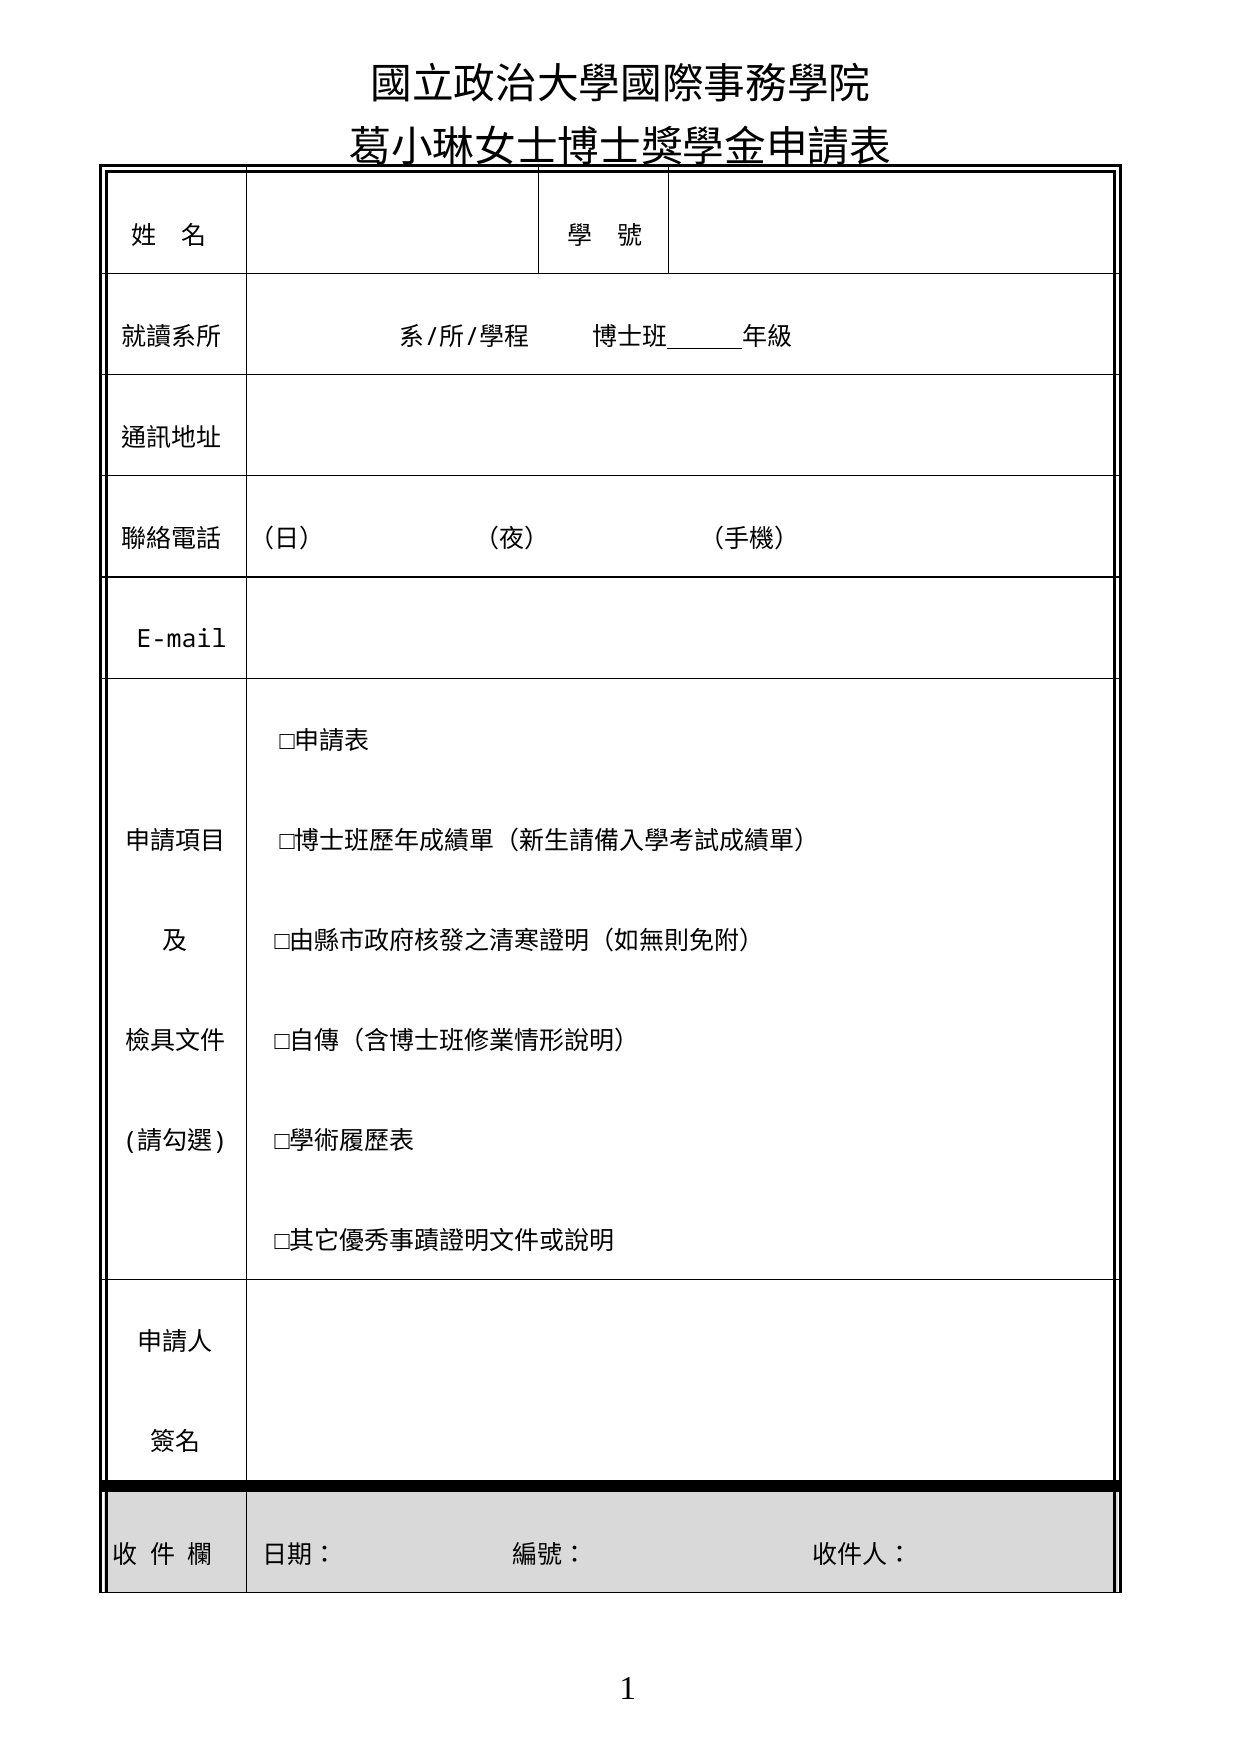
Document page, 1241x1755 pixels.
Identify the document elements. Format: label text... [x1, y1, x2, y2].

table_cell [247, 578, 1113, 677]
text 國立政治大學國際事務學院 [103, 39, 1137, 101]
table_cell 日期： 編號： 收件人： [247, 1492, 1113, 1592]
table_header 姓 名 [104, 167, 246, 273]
table_cell 通訊地址 [108, 375, 246, 475]
table_header [669, 167, 1118, 273]
table_header [669, 173, 1113, 273]
table_cell 申請人 簽名 [108, 1280, 246, 1479]
table_header 學 號 [539, 173, 668, 273]
table_cell 聯絡電話 [108, 476, 246, 576]
table_cell [247, 1280, 1113, 1479]
table_header [247, 173, 538, 273]
table_cell 系/所/學程 博士班 年級 [247, 274, 1113, 374]
table_cell 就讀系所 [108, 274, 246, 374]
table_cell （日） （夜） （手機） [247, 476, 1113, 576]
table_cell □申請表 □博士班歷年成績單（新生請備入學考試成績單） □由縣市政府核發之清寒證明（如無則免附） □自傳（含博士班修業情形說明） □學術履歷表 □其它優秀事蹟證明文件或說明 [247, 679, 1113, 1278]
table_cell 收 件 欄 [108, 1492, 246, 1592]
table_cell [247, 375, 1113, 475]
table_cell 申請項目 及 檢具文件 (請勾選) [108, 679, 246, 1278]
table_cell E-mail [108, 578, 246, 677]
text 葛小琳女士博士獎學金申請表 [103, 101, 1137, 164]
